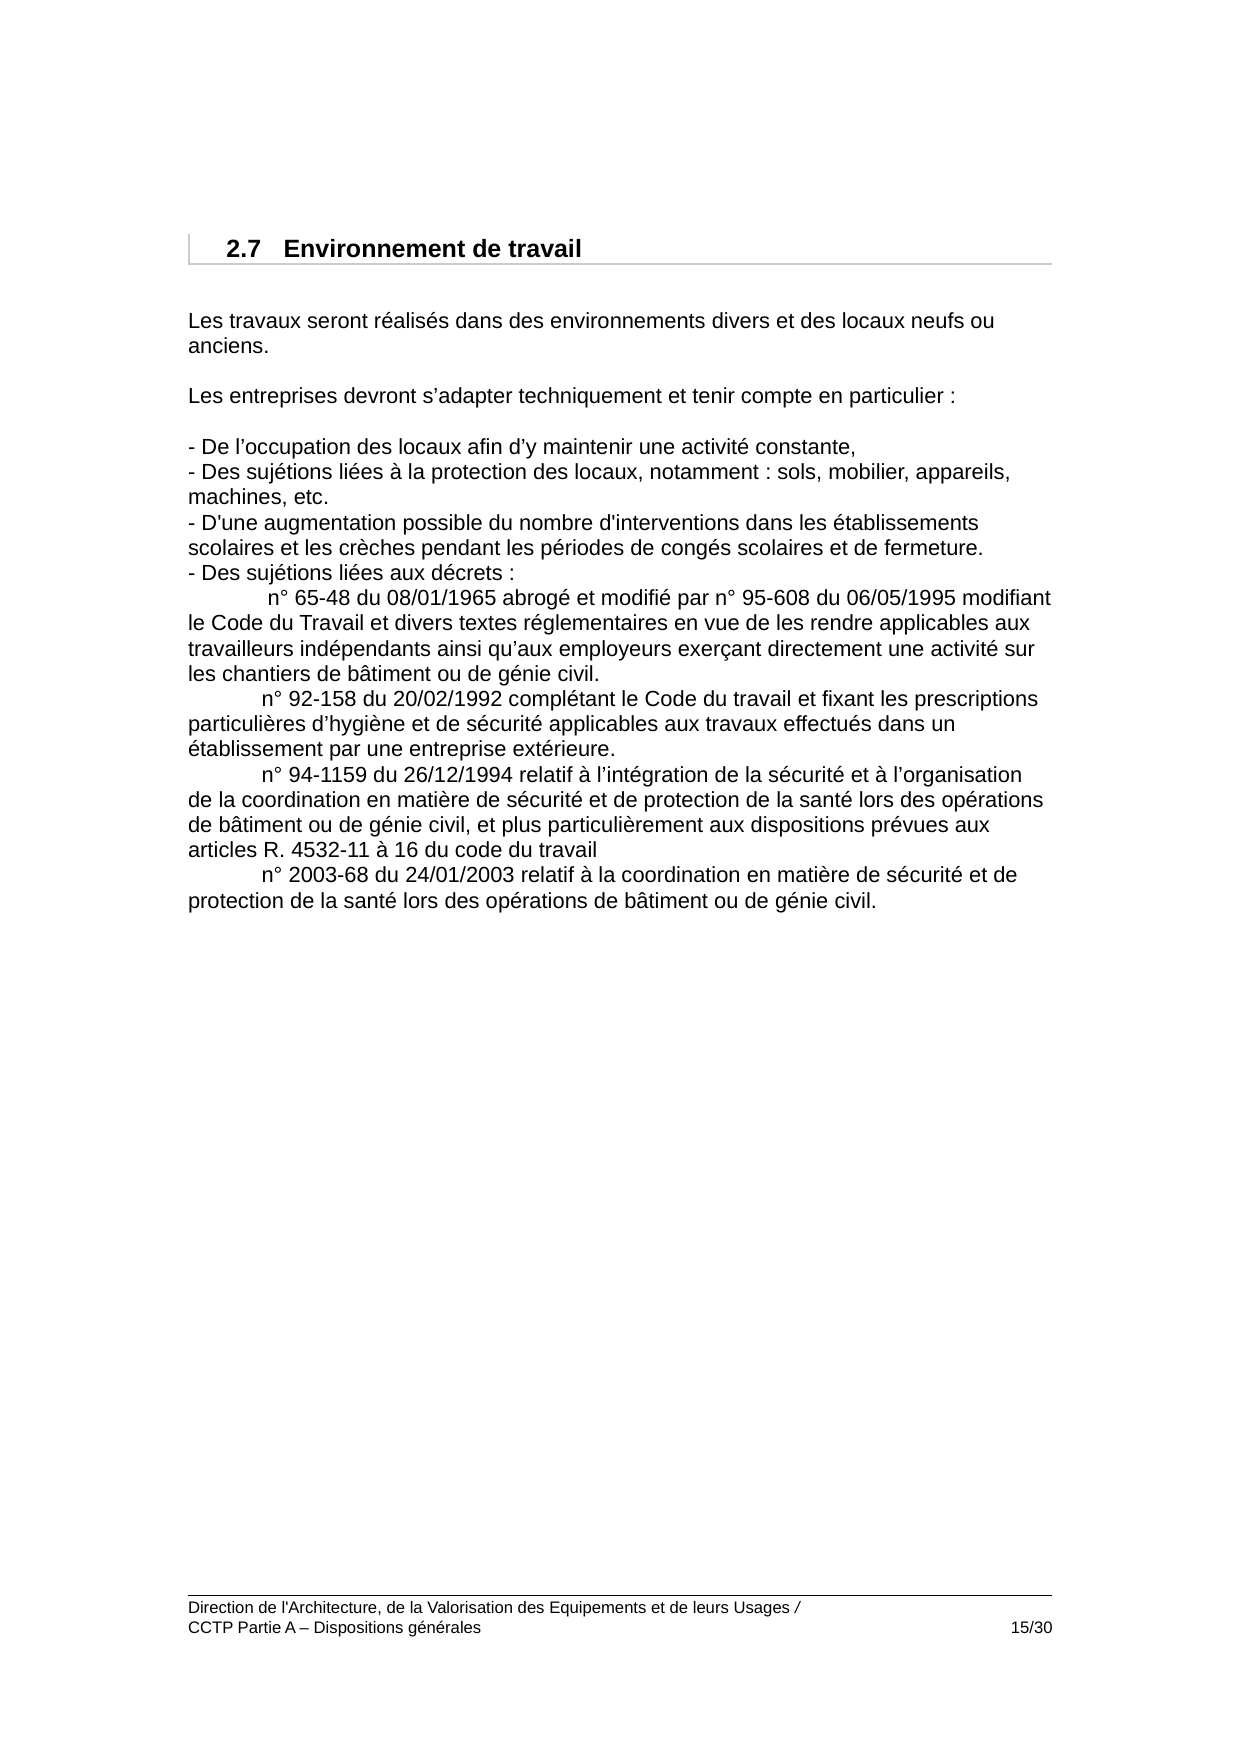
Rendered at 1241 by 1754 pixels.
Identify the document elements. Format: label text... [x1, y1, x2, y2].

text - D'une augmentation possible du nombre d'interventions dans les établissements scolaires et les crèches pendant les périodes de congés scolaires et de fermeture. [188, 509, 1052, 560]
text - Des sujétions liées aux décrets : [188, 560, 1052, 585]
text Les entreprises devront s’adapter techniquement et tenir compte en particulier : [188, 383, 1052, 409]
text - De l’occupation des locaux afin d’y maintenir une activité constante, [188, 434, 1052, 459]
text Les travaux seront réalisés dans des environnements divers et des locaux neufs ou anciens. [188, 308, 1052, 358]
text n° 94-1159 du 26/12/1994 relatif à l’intégration de la sécurité et à l’organisation de la coordination en matière de sécurité et de protection de la santé lors des opérations de bâtiment ou de génie civil, et plus particulièrement aux dispositions prévues aux articles R. 4532-11 à 16 du code du travail [188, 762, 1052, 862]
text n° 2003-68 du 24/01/2003 relatif à la coordination en matière de sécurité et de protection de la santé lors des opérations de bâtiment ou de génie civil. [188, 862, 1052, 913]
subtitle Environnement de travail [190, 234, 1052, 263]
text n° 65-48 du 08/01/1965 abrogé et modifié par n° 95-608 du 06/05/1995 modifiant le Code du Travail et divers textes réglementaires en vue de les rendre applicables aux travailleurs indépendants ainsi qu’aux employeurs exerçant directement une activité sur les chantiers de bâtiment ou de génie civil. [188, 585, 1052, 686]
text n° 92-158 du 20/02/1992 complétant le Code du travail et fixant les prescriptions particulières d’hygiène et de sécurité applicables aux travaux effectués dans un établissement par une entreprise extérieure. [188, 686, 1052, 762]
text - Des sujétions liées à la protection des locaux, notamment : sols, mobilier, appareils, machines, etc. [188, 459, 1052, 509]
